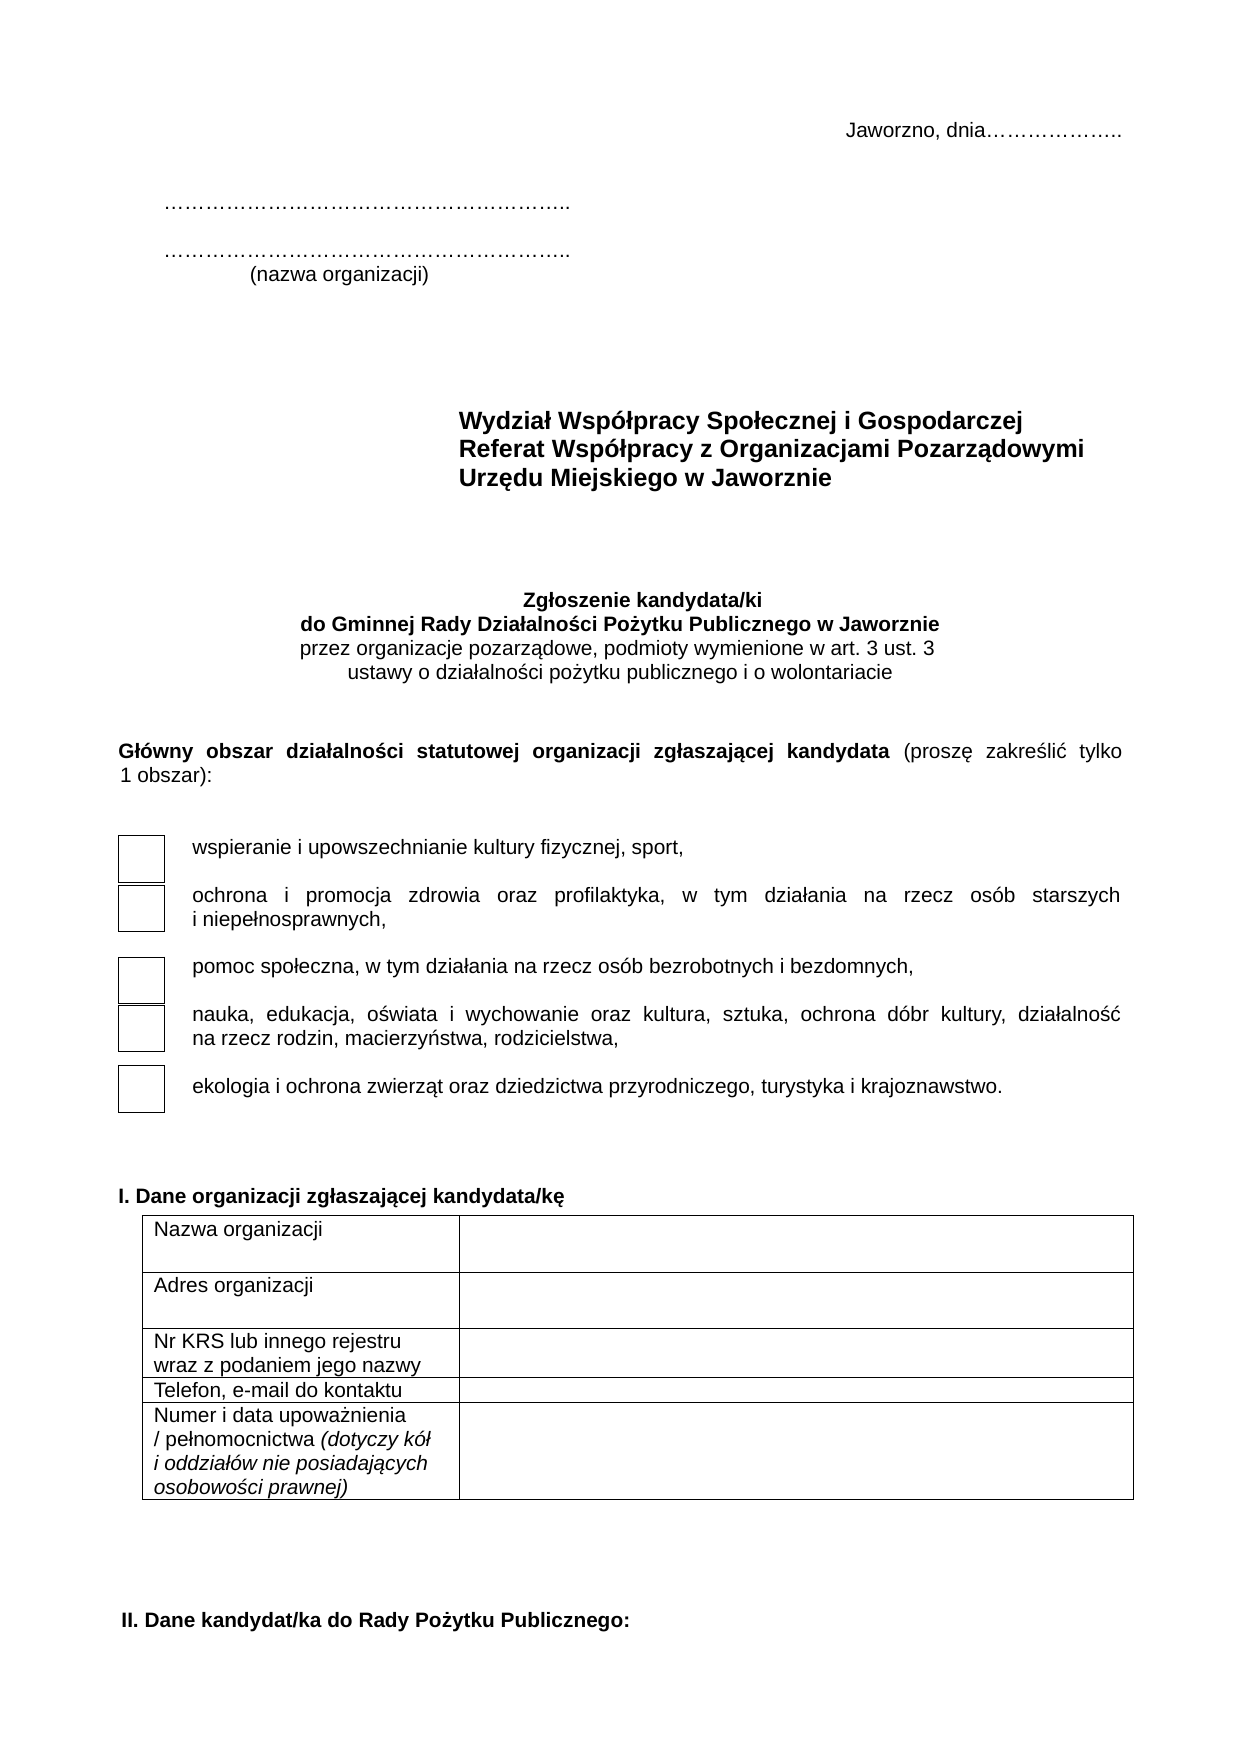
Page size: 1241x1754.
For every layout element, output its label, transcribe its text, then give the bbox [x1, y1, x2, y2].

text ekologia i ochrona zwierząt oraz dziedzictwa przyrodniczego, turystyka i krajoznawstwo. [165, 1074, 1122, 1098]
text wspieranie i upowszechnianie kultury fizycznej, sport, [118, 834, 1122, 858]
table_cell [460, 1378, 1133, 1402]
subtitle Główny obszar działalności statutowej organizacji zgłaszającej kandydata (proszę zakreślić tylko 1 obszar): [118, 739, 1122, 787]
text do Gminnej Rady Działalności Pożytku Publicznego w Jaworznie [118, 612, 1122, 636]
text ustawy o działalności pożytku publicznego i o wolontariacie [118, 659, 1122, 683]
text przez organizacje pozarządowe, podmioty wymienione w art. 3 ust. 3 [118, 636, 1122, 659]
table_cell [460, 1403, 1133, 1498]
table_header [460, 1216, 1133, 1272]
text pomoc społeczna, w tym działania na rzecz osób bezrobotnych i bezdomnych, [118, 954, 1122, 978]
text Urzędu Miejskiego w Jaworznie [163, 463, 1122, 492]
text Wydział Współpracy Społecznej i Gospodarczej [163, 406, 1122, 434]
table_cell Nr KRS lub innego rejestru wraz z podaniem jego nazwy [143, 1329, 459, 1377]
table_cell Numer i data upoważnienia / pełnomocnictwa (dotyczy kół i oddziałów nie posiadających osobowości prawnej) [143, 1403, 459, 1498]
text ………………………………………………….. [163, 190, 1122, 214]
text I. Dane organizacji zgłaszającej kandydata/kę [118, 1184, 1122, 1208]
subtitle Zgłoszenie kandydata/ki [163, 588, 1122, 612]
table_cell Telefon, e-mail do kontaktu [143, 1378, 459, 1402]
table_cell [460, 1329, 1133, 1377]
subtitle Jaworzno, dnia……………….. [163, 118, 1122, 142]
table_cell Adres organizacji [143, 1273, 459, 1328]
table_cell [460, 1273, 1133, 1328]
text II. Dane kandydat/ka do Rady Pożytku Publicznego: [121, 1607, 1122, 1631]
text ………………………………………………….. [163, 238, 1122, 262]
text ochrona i promocja zdrowia oraz profilaktyka, w tym działania na rzecz osób starszych i niepełnosprawnych, [118, 882, 1122, 930]
table_header Nazwa organizacji [143, 1216, 459, 1272]
text nauka, edukacja, oświata i wychowanie oraz kultura, sztuka, ochrona dóbr kultury, działalność na rzecz rodzin, macierzyństwa, rodzicielstwa, [165, 1002, 1122, 1050]
text Referat Współpracy z Organizacjami Pozarządowymi [163, 434, 1122, 463]
text (nazwa organizacji) [163, 262, 1122, 286]
